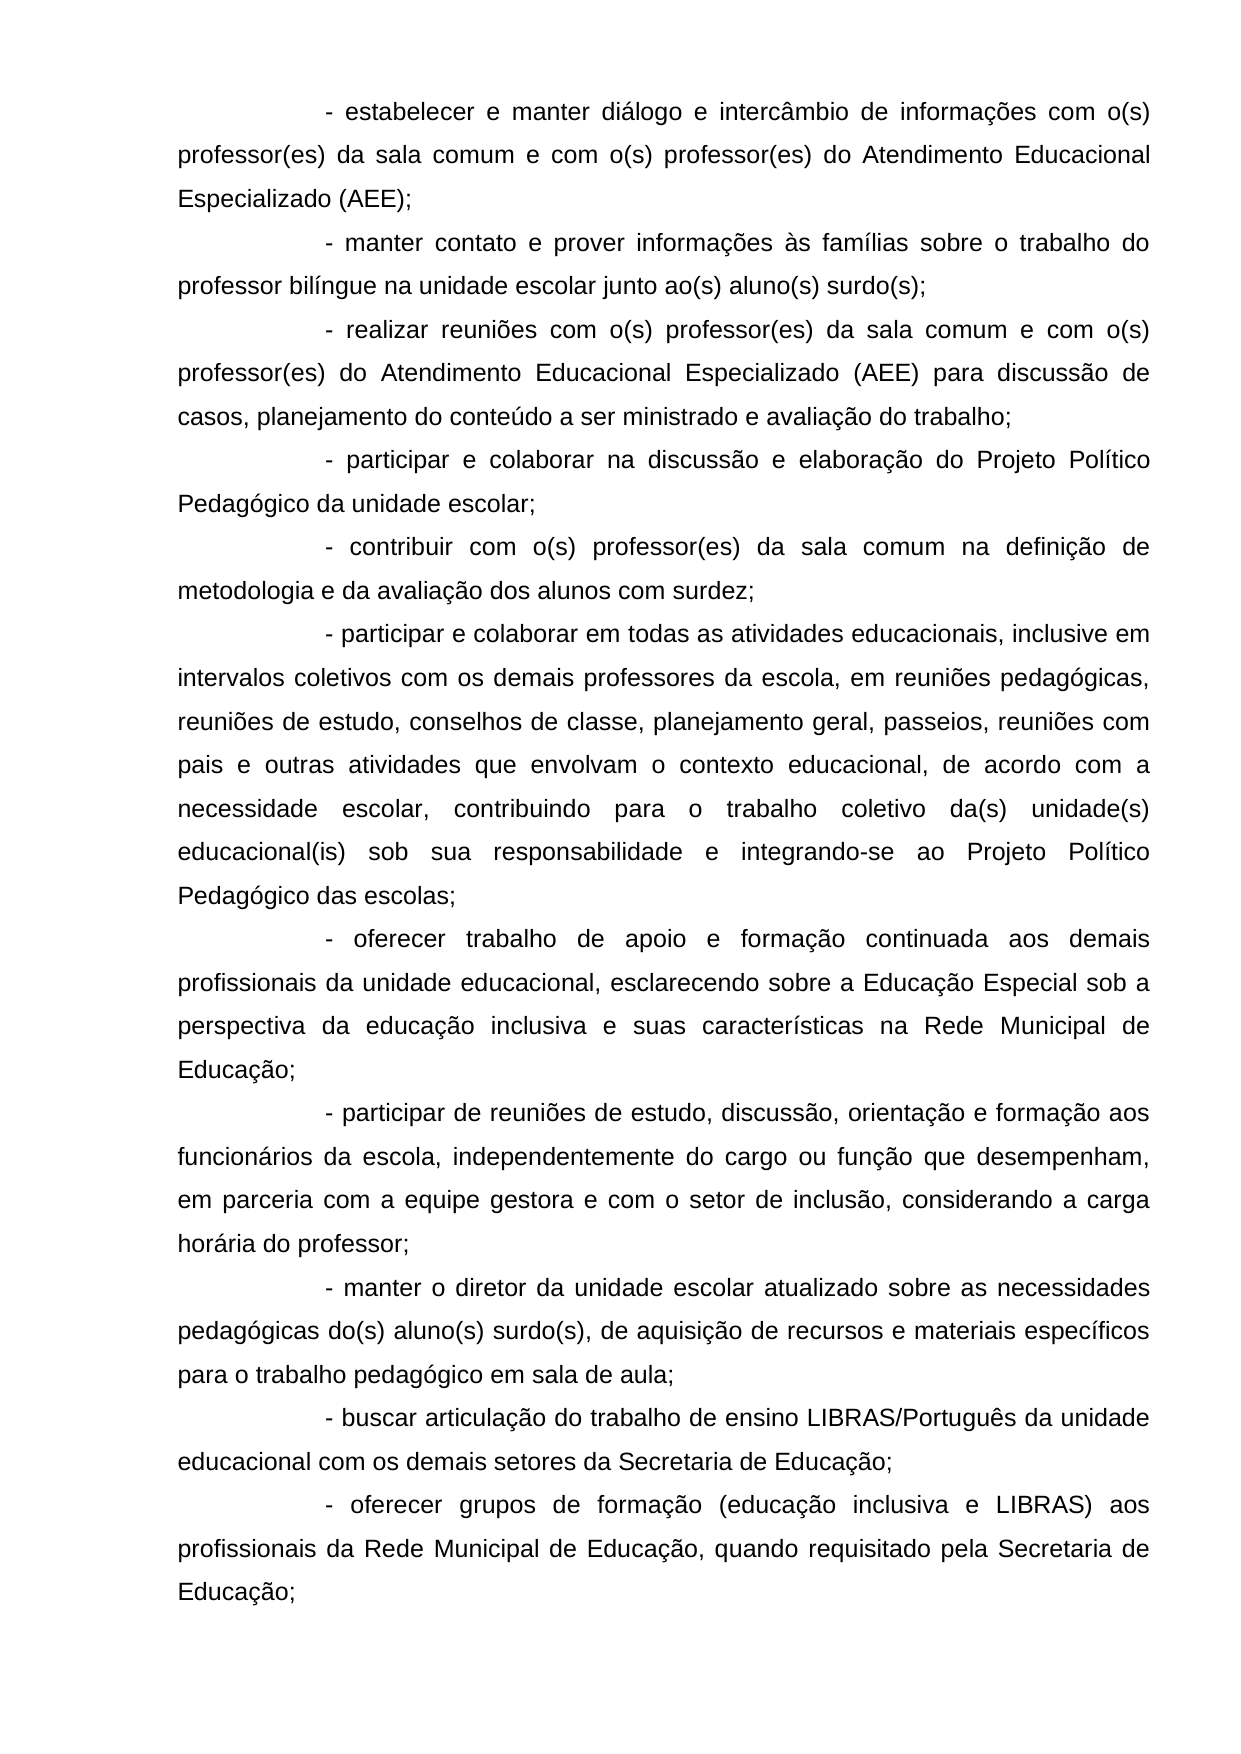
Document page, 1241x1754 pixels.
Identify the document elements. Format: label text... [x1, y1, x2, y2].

text - participar de reuniões de estudo, discussão, orientação e formação aos funcionários da escola, independentemente do cargo ou função que desempenham, em parceria com a equipe gestora e com o setor de inclusão, considerando a carga horária do professor; [177, 1098, 1152, 1258]
text - manter contato e prover informações às famílias sobre o trabalho do professor bilíngue na unidade escolar junto ao(s) aluno(s) surdo(s); [177, 227, 1152, 300]
text - oferecer trabalho de apoio e formação continuada aos demais profissionais da unidade educacional, esclarecendo sobre a Educação Especial sob a perspectiva da educação inclusiva e suas características na Rede Municipal de Educação; [177, 924, 1152, 1084]
text - participar e colaborar em todas as atividades educacionais, inclusive em intervalos coletivos com os demais professores da escola, em reuniões pedagógicas, reuniões de estudo, conselhos de classe, planejamento geral, passeios, reuniões com pais e outras atividades que envolvam o contexto educacional, de acordo com a necessidade escolar, contribuindo para o trabalho coletivo da(s) unidade(s) educacional(is) sob sua responsabilidade e integrando-se ao Projeto Político Pedagógico das escolas; [177, 619, 1152, 910]
text - participar e colaborar na discussão e elaboração do Projeto Político Pedagógico da unidade escolar; [177, 445, 1152, 518]
text - oferecer grupos de formação (educação inclusiva e LIBRAS) aos profissionais da Rede Municipal de Educação, quando requisitado pela Secretaria de Educação; [177, 1490, 1152, 1606]
text - manter o diretor da unidade escolar atualizado sobre as necessidades pedagógicas do(s) aluno(s) surdo(s), de aquisição de recursos e materiais específicos para o trabalho pedagógico em sala de aula; [177, 1272, 1152, 1389]
text - realizar reuniões com o(s) professor(es) da sala comum e com o(s) professor(es) do Atendimento Educacional Especializado (AEE) para discussão de casos, planejamento do conteúdo a ser ministrado e avaliação do trabalho; [177, 314, 1152, 431]
text - contribuir com o(s) professor(es) da sala comum na definição de metodologia e da avaliação dos alunos com surdez; [177, 532, 1152, 605]
text - buscar articulação do trabalho de ensino LIBRAS/Português da unidade educacional com os demais setores da Secretaria de Educação; [177, 1403, 1152, 1476]
text - estabelecer e manter diálogo e intercâmbio de informações com o(s) professor(es) da sala comum e com o(s) professor(es) do Atendimento Educacional Especializado (AEE); [177, 97, 1152, 213]
